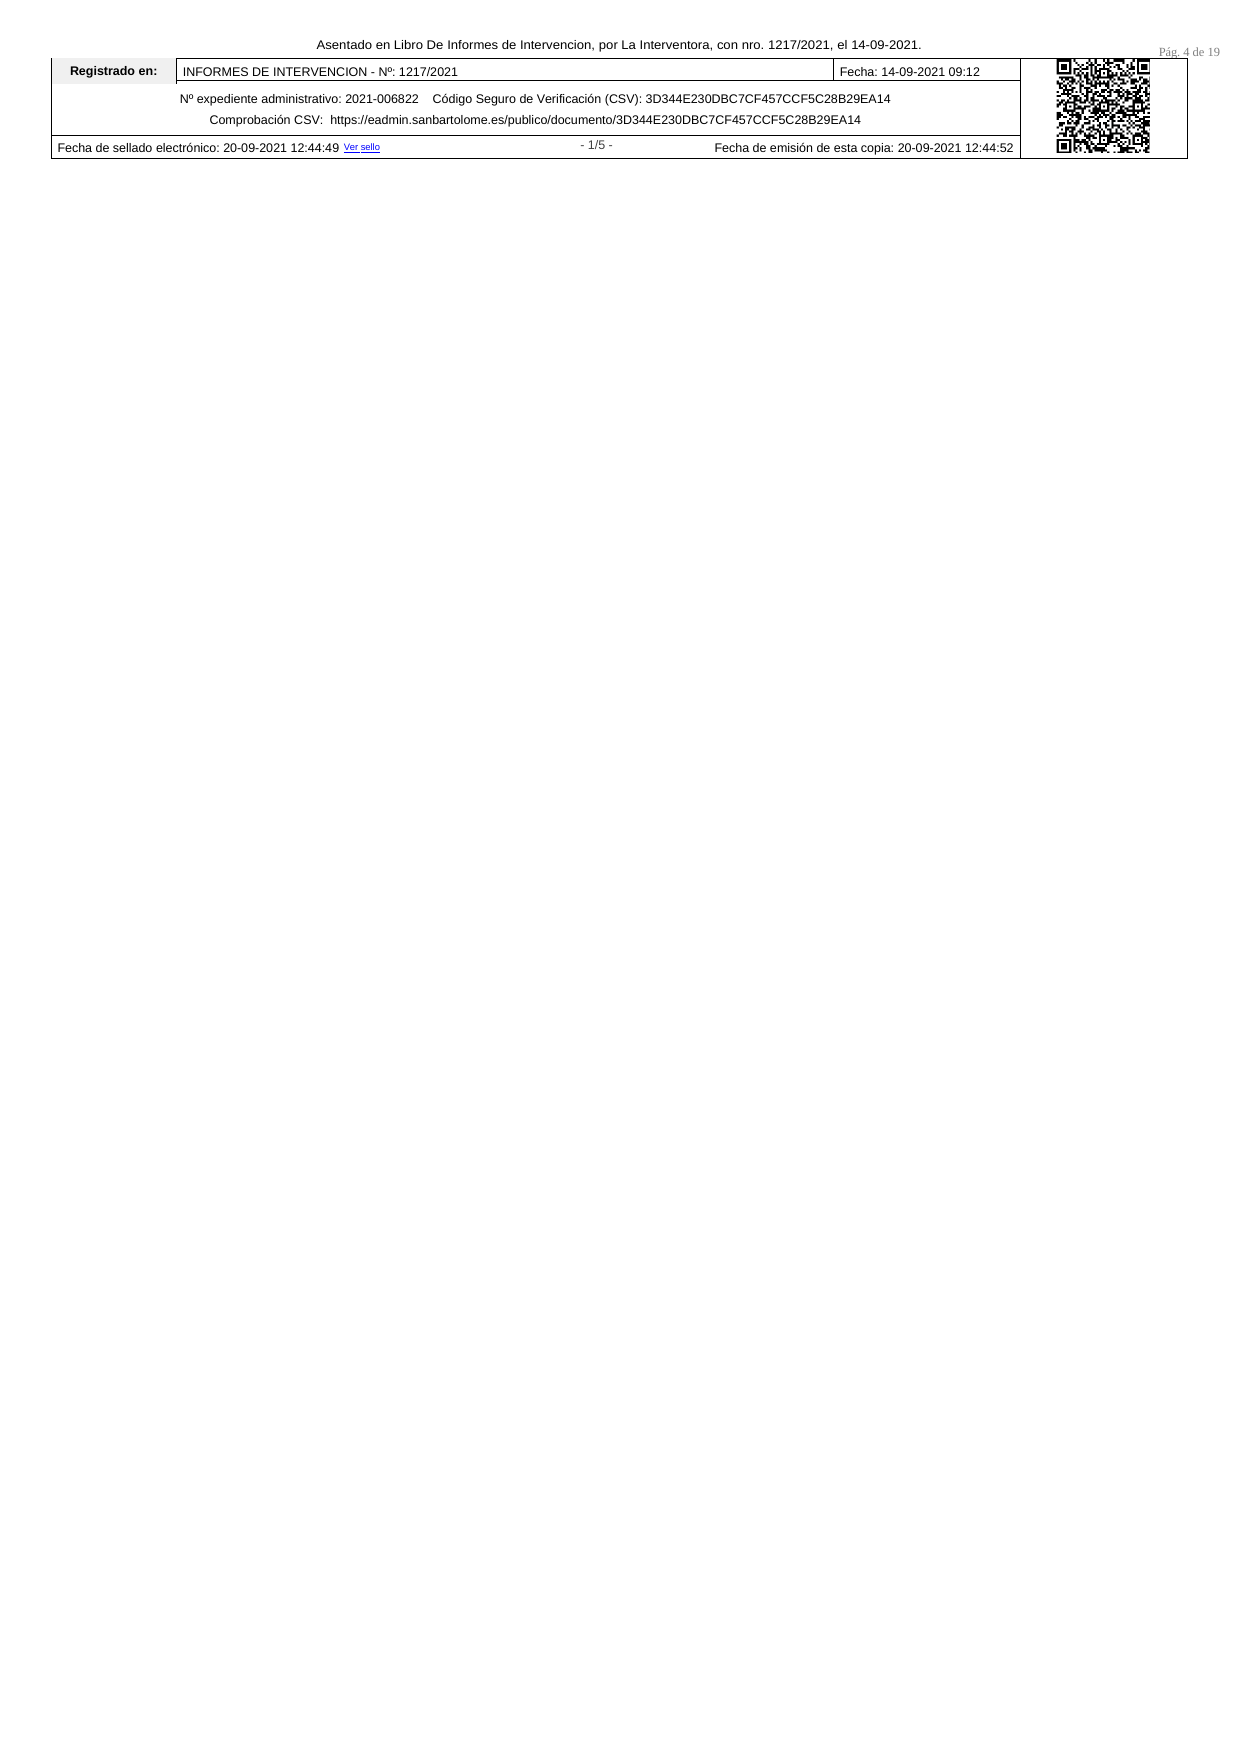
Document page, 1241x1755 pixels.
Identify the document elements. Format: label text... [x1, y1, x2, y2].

table_cell Fecha: 14-09-2021 09:12 [834, 59, 1020, 80]
table_cell INFORMES DE INTERVENCION - Nº: 1217/2021 [177, 59, 833, 80]
table_header [1021, 59, 1187, 158]
table_cell Nº expediente administrativo: 2021-006822 Código Seguro de Verificación (CSV): 3D344E230DBC7CF457CCF5C28B29EA14 Comprobación CSV: https://eadmin.sanbartolome.es/publico/documento/3D344E230DBC7CF457CCF5C28B29EA14 [52, 81, 1020, 134]
table_cell Fecha de sellado electrónico: 20-09-2021 12:44:49 Ver sello - 1/5 - Fecha de emisión de esta copia: 20-09-2021 12:44:52 [52, 136, 1020, 158]
table_cell Registrado en: [52, 61, 176, 80]
